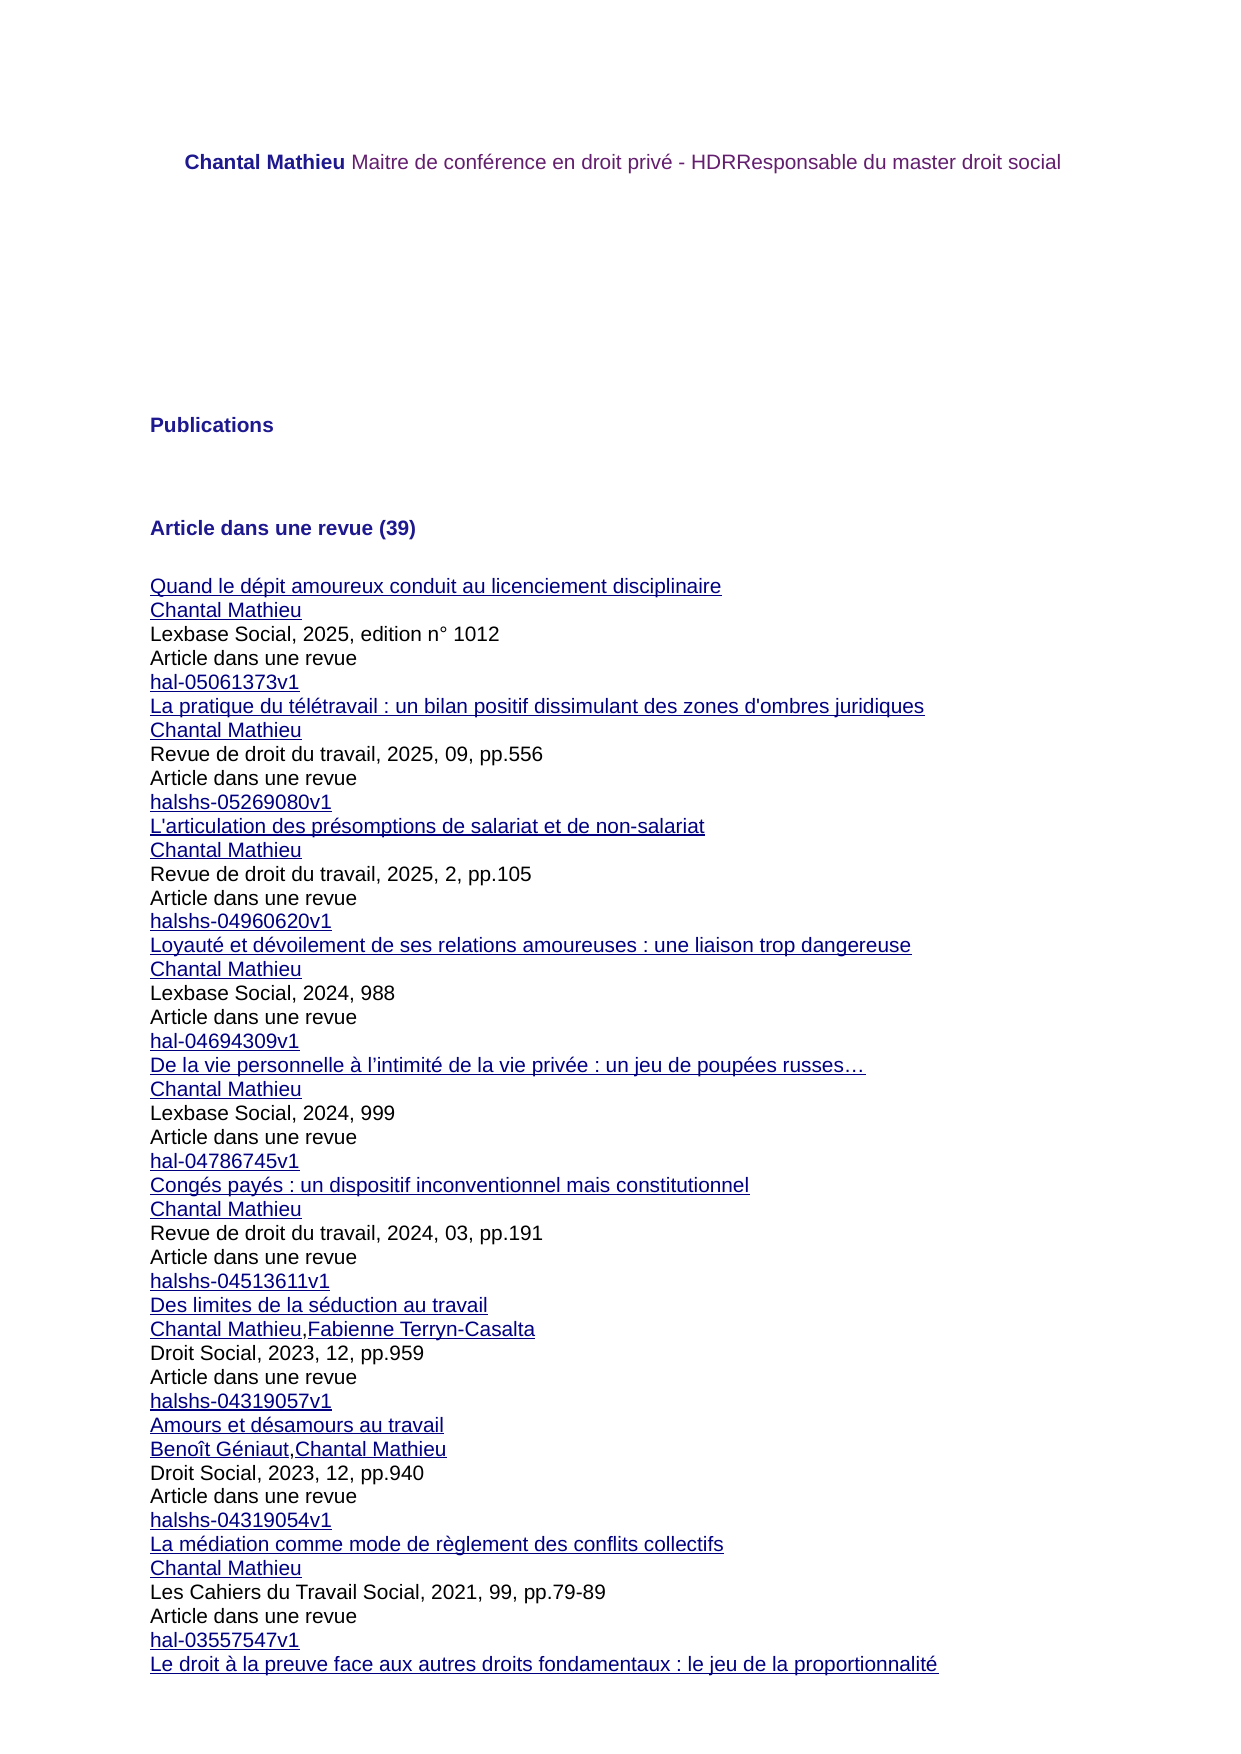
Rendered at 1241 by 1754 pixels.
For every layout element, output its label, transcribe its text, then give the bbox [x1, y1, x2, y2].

table_cell La pratique du télétravail : un bilan positif dissimulant des zones d'ombres juridiques Chantal Mathieu Revue de droit du travail, 2025, 09, pp.556 Article dans une revue halshs-05269080v1 [150, 694, 1090, 813]
table_cell De la vie personnelle à l’intimité de la vie privée : un jeu de poupées russes… Chantal Mathieu Lexbase Social, 2024, 999 Article dans une revue hal-04786745v1 [150, 1053, 1090, 1173]
table_cell La médiation comme mode de règlement des conflits collectifs Chantal Mathieu Les Cahiers du Travail Social, 2021, 99, pp.79-89 Article dans une revue hal-03557547v1 [150, 1532, 1090, 1652]
table_cell Congés payés : un dispositif inconventionnel mais constitutionnel Chantal Mathieu Revue de droit du travail, 2024, 03, pp.191 Article dans une revue halshs-04513611v1 [150, 1173, 1090, 1293]
table_cell Loyauté et dévoilement de ses relations amoureuses : une liaison trop dangereuse Chantal Mathieu Lexbase Social, 2024, 988 Article dans une revue hal-04694309v1 [150, 933, 1090, 1053]
table_cell Des limites de la séduction au travail Chantal Mathieu,Fabienne Terryn-Casalta Droit Social, 2023, 12, pp.959 Article dans une revue halshs-04319057v1 [150, 1293, 1090, 1412]
table_header Quand le dépit amoureux conduit au licenciement disciplinaire Chantal Mathieu Lexbase Social, 2025, edition n° 1012 Article dans une revue hal-05061373v1 [150, 574, 1090, 694]
table_cell L'articulation des présomptions de salariat et de non-salariat Chantal Mathieu Revue de droit du travail, 2025, 2, pp.105 Article dans une revue halshs-04960620v1 [150, 814, 1090, 933]
table_cell Amours et désamours au travail Benoît Géniaut,Chantal Mathieu Droit Social, 2023, 12, pp.940 Article dans une revue halshs-04319054v1 [150, 1413, 1090, 1532]
subtitle Chantal Mathieu Maitre de conférence en droit privé - HDRResponsable du master droit social [150, 150, 1090, 174]
subtitle Article dans une revue (39) [150, 516, 1090, 539]
table_cell Le droit à la preuve face aux autres droits fondamentaux : le jeu de la proportionnalité [150, 1652, 1090, 1676]
subtitle Publications [150, 412, 1090, 436]
